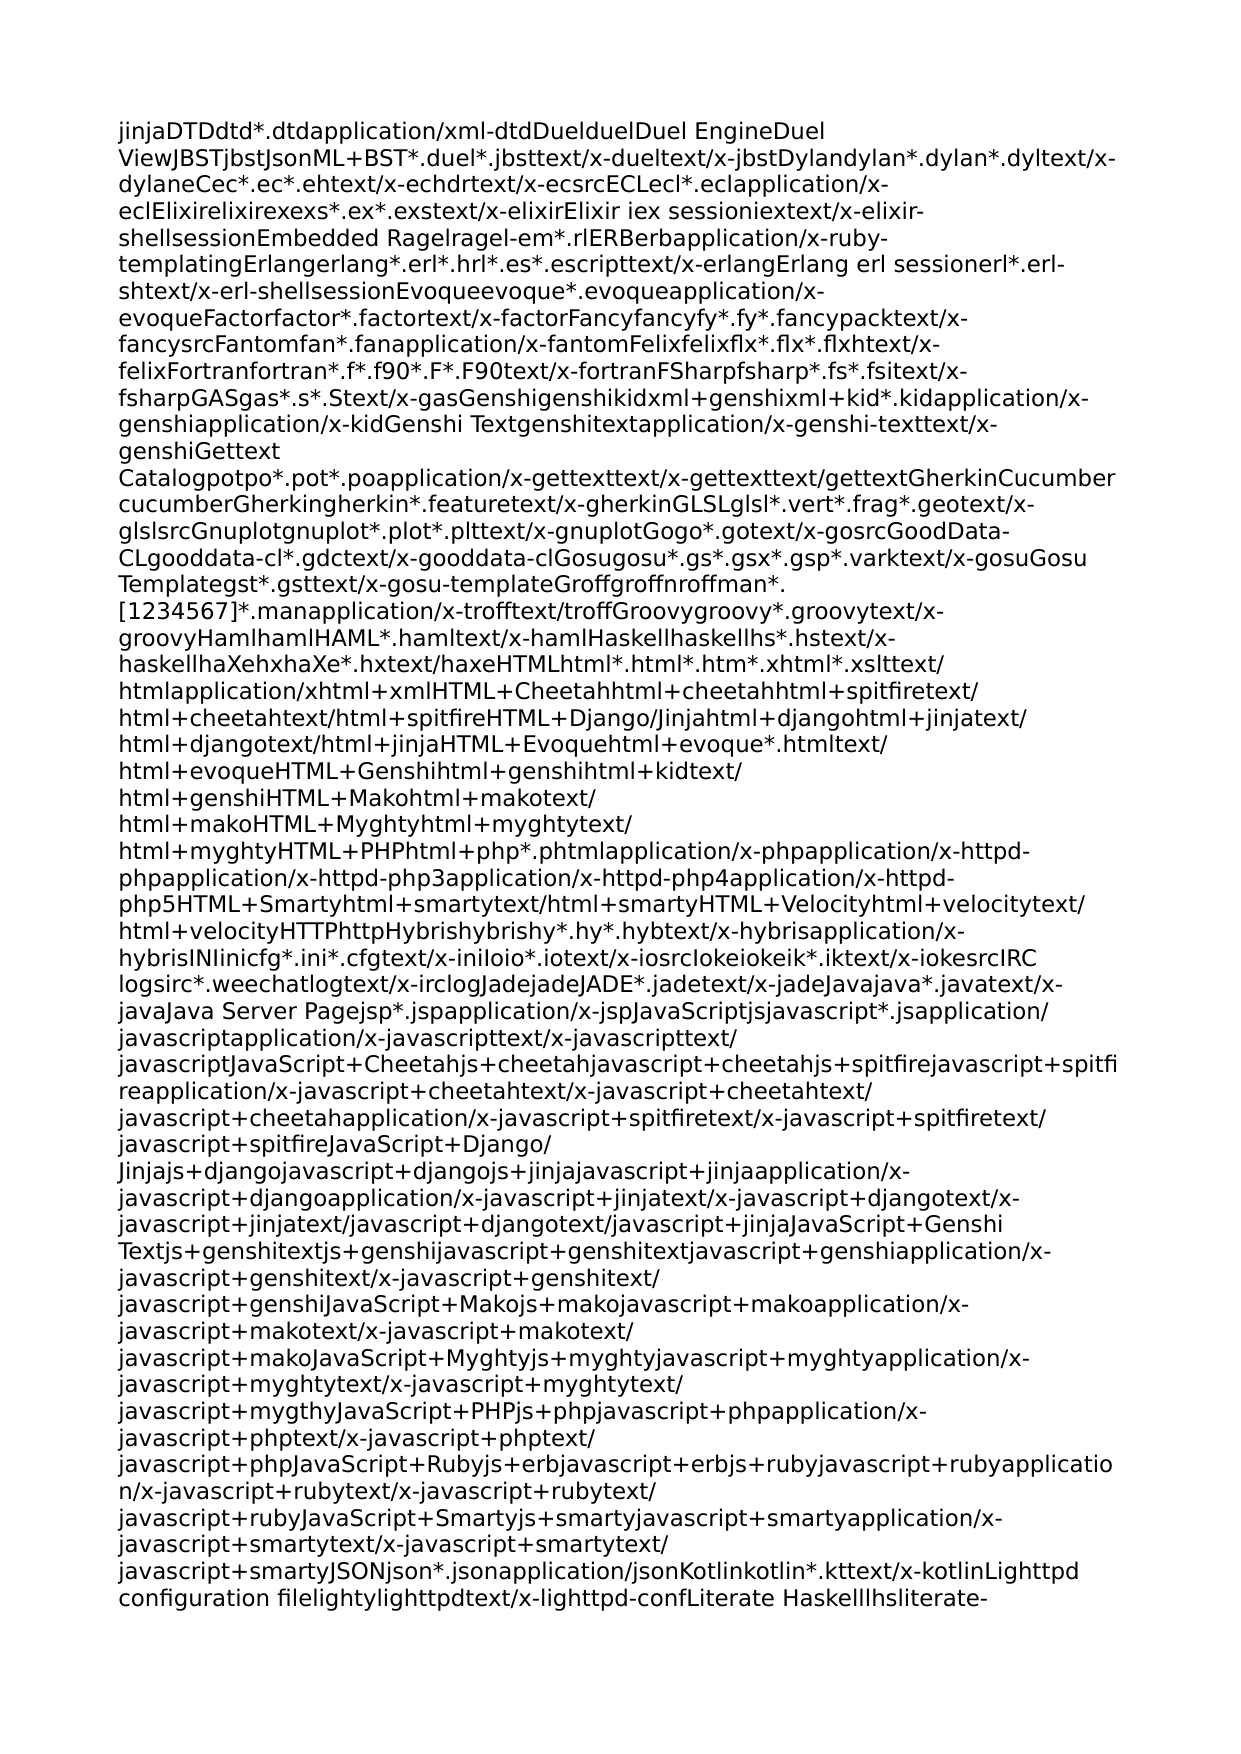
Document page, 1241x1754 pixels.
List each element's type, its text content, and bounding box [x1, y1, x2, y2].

text jinjaDTDdtd*.dtdapplication/xml-dtdDuelduelDuel EngineDuel ViewJBSTjbstJsonML+BST*.duel*.jbsttext/x-dueltext/x-jbstDylandylan*.dylan*.dyltext/x-dylaneCec*.ec*.ehtext/x-echdrtext/x-ecsrcECLecl*.eclapplication/x-eclElixirelixirexexs*.ex*.exstext/x-elixirElixir iex sessioniextext/x-elixir-shellsessionEmbedded Ragelragel-em*.rlERBerbapplication/x-ruby-templatingErlangerlang*.erl*.hrl*.es*.escripttext/x-erlangErlang erl sessionerl*.erl-shtext/x-erl-shellsessionEvoqueevoque*.evoqueapplication/x-evoqueFactorfactor*.factortext/x-factorFancyfancyfy*.fy*.fancypacktext/x-fancysrcFantomfan*.fanapplication/x-fantomFelixfelixflx*.flx*.flxhtext/x-felixFortranfortran*.f*.f90*.F*.F90text/x-fortranFSharpfsharp*.fs*.fsitext/x-fsharpGASgas*.s*.Stext/x-gasGenshigenshikidxml+genshixml+kid*.kidapplication/x-genshiapplication/x-kidGenshi Textgenshitextapplication/x-genshi-texttext/x-genshiGettext Catalogpotpo*.pot*.poapplication/x-gettexttext/x-gettexttext/gettextGherkinCucumbercucumberGherkingherkin*.featuretext/x-gherkinGLSLglsl*.vert*.frag*.geotext/x-glslsrcGnuplotgnuplot*.plot*.plttext/x-gnuplotGogo*.gotext/x-gosrcGoodData-CLgooddata-cl*.gdctext/x-gooddata-clGosugosu*.gs*.gsx*.gsp*.varktext/x-gosuGosu Templategst*.gsttext/x-gosu-templateGroffgroffnroffman*.[1234567]*.manapplication/x-trofftext/troffGroovygroovy*.groovytext/x-groovyHamlhamlHAML*.hamltext/x-hamlHaskellhaskellhs*.hstext/x-haskellhaXehxhaXe*.hxtext/haxeHTMLhtml*.html*.htm*.xhtml*.xslttext/htmlapplication/xhtml+xmlHTML+Cheetahhtml+cheetahhtml+spitfiretext/html+cheetahtext/html+spitfireHTML+Django/Jinjahtml+djangohtml+jinjatext/html+djangotext/html+jinjaHTML+Evoquehtml+evoque*.htmltext/html+evoqueHTML+Genshihtml+genshihtml+kidtext/html+genshiHTML+Makohtml+makotext/html+makoHTML+Myghtyhtml+myghtytext/html+myghtyHTML+PHPhtml+php*.phtmlapplication/x-phpapplication/x-httpd-phpapplication/x-httpd-php3application/x-httpd-php4application/x-httpd-php5HTML+Smartyhtml+smartytext/html+smartyHTML+Velocityhtml+velocitytext/html+velocityHTTPhttpHybrishybrishy*.hy*.hybtext/x-hybrisapplication/x-hybrisINIinicfg*.ini*.cfgtext/x-iniIoio*.iotext/x-iosrcIokeiokeik*.iktext/x-iokesrcIRC logsirc*.weechatlogtext/x-irclogJadejadeJADE*.jadetext/x-jadeJavajava*.javatext/x-javaJava Server Pagejsp*.jspapplication/x-jspJavaScriptjsjavascript*.jsapplication/javascriptapplication/x-javascripttext/x-javascripttext/javascriptJavaScript+Cheetahjs+cheetahjavascript+cheetahjs+spitfirejavascript+spitfireapplication/x-javascript+cheetahtext/x-javascript+cheetahtext/javascript+cheetahapplication/x-javascript+spitfiretext/x-javascript+spitfiretext/javascript+spitfireJavaScript+Django/Jinjajs+djangojavascript+djangojs+jinjajavascript+jinjaapplication/x-javascript+djangoapplication/x-javascript+jinjatext/x-javascript+djangotext/x-javascript+jinjatext/javascript+djangotext/javascript+jinjaJavaScript+Genshi Textjs+genshitextjs+genshijavascript+genshitextjavascript+genshiapplication/x-javascript+genshitext/x-javascript+genshitext/javascript+genshiJavaScript+Makojs+makojavascript+makoapplication/x-javascript+makotext/x-javascript+makotext/javascript+makoJavaScript+Myghtyjs+myghtyjavascript+myghtyapplication/x-javascript+myghtytext/x-javascript+myghtytext/javascript+mygthyJavaScript+PHPjs+phpjavascript+phpapplication/x-javascript+phptext/x-javascript+phptext/javascript+phpJavaScript+Rubyjs+erbjavascript+erbjs+rubyjavascript+rubyapplication/x-javascript+rubytext/x-javascript+rubytext/javascript+rubyJavaScript+Smartyjs+smartyjavascript+smartyapplication/x-javascript+smartytext/x-javascript+smartytext/javascript+smartyJSONjson*.jsonapplication/jsonKotlinkotlin*.kttext/x-kotlinLighttpd configuration filelightylighttpdtext/x-lighttpd-confLiterate Haskelllhsliterate- [118, 118, 1122, 1611]
